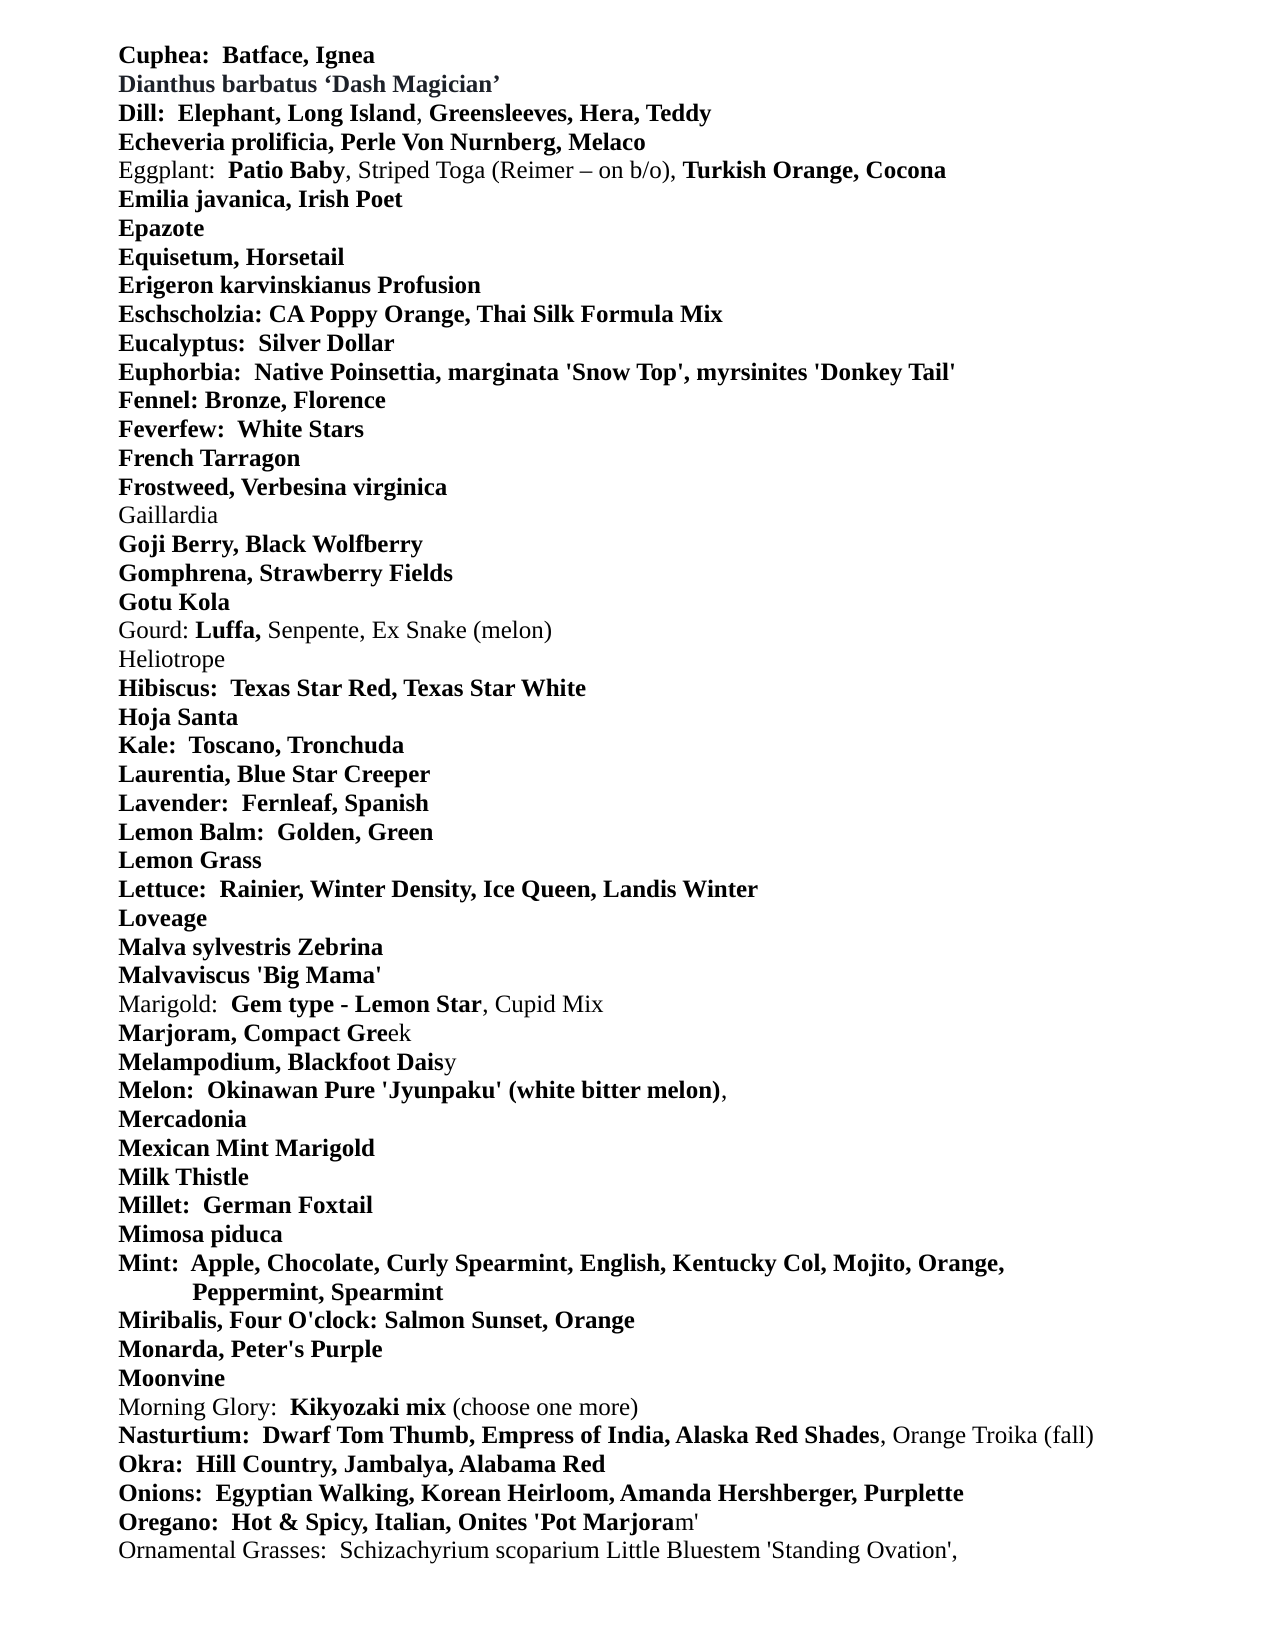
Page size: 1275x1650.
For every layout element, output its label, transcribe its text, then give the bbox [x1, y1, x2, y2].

text Loveage [118, 903, 1157, 932]
text Okra: Hill Country, Jambalya, Alabama Red [118, 1449, 1157, 1478]
text Hoja Santa [118, 702, 1157, 731]
text Peppermint, Spearmint [118, 1277, 1157, 1306]
text Millet: German Foxtail [118, 1191, 1157, 1219]
text Melampodium, Blackfoot Daisy [118, 1047, 1157, 1076]
text Laurentia, Blue Star Creeper [118, 759, 1157, 788]
text Hibiscus: Texas Star Red, Texas Star White [118, 673, 1157, 702]
text Malva sylvestris Zebrina [118, 932, 1157, 961]
text Eschscholzia: CA Poppy Orange, Thai Silk Formula Mix [118, 299, 1157, 328]
text Eucalyptus: Silver Dollar [118, 328, 1157, 357]
text Ornamental Grasses: Schizachyrium scoparium Little Bluestem 'Standing Ovation', [118, 1536, 1157, 1564]
text Melon: Okinawan Pure 'Jyunpaku' (white bitter melon), [118, 1076, 1157, 1104]
text Nasturtium: Dwarf Tom Thumb, Empress of India, Alaska Red Shades, Orange Troika (fall) [118, 1421, 1157, 1449]
text Erigeron karvinskianus Profusion [118, 271, 1157, 299]
text Fennel: Bronze, Florence [118, 386, 1157, 414]
text Moonvine [118, 1363, 1157, 1392]
text Frostweed, Verbesina virginica [118, 472, 1157, 501]
text Mimosa piduca [118, 1219, 1157, 1248]
text Gaillardia [118, 501, 1157, 529]
text French Tarragon [118, 443, 1157, 472]
text Echeveria prolificia, Perle Von Nurnberg, Melaco [118, 127, 1157, 156]
text Heliotrope [118, 644, 1157, 673]
text Onions: Egyptian Walking, Korean Heirloom, Amanda Hershberger, Purplette [118, 1478, 1157, 1507]
text Gotu Kola [118, 587, 1157, 616]
text Cuphea: Batface, Ignea [118, 41, 1157, 69]
text Euphorbia: Native Poinsettia, marginata 'Snow Top', myrsinites 'Donkey Tail' [118, 357, 1157, 386]
text Epazote [118, 213, 1157, 242]
text Kale: Toscano, Tronchuda [118, 731, 1157, 759]
text Lavender: Fernleaf, Spanish [118, 788, 1157, 817]
text Monarda, Peter's Purple [118, 1334, 1157, 1363]
text Emilia javanica, Irish Poet [118, 184, 1157, 213]
text Mexican Mint Marigold [118, 1133, 1157, 1162]
text Oregano: Hot & Spicy, Italian, Onites 'Pot Marjoram' [118, 1507, 1157, 1536]
text Lemon Grass [118, 846, 1157, 874]
text Lettuce: Rainier, Winter Density, Ice Queen, Landis Winter [118, 874, 1157, 903]
text Milk Thistle [118, 1162, 1157, 1191]
text Mint: Apple, Chocolate, Curly Spearmint, English, Kentucky Col, Mojito, Orange, [118, 1248, 1157, 1277]
text Eggplant: Patio Baby, Striped Toga (Reimer – on b/o), Turkish Orange, Cocona [118, 156, 1157, 184]
text Feverfew: White Stars [118, 414, 1157, 443]
text Equisetum, Horsetail [118, 242, 1157, 271]
text Gourd: Luffa, Senpente, Ex Snake (melon) [118, 616, 1157, 644]
text Dianthus barbatus ‘Dash Magician’ [118, 69, 1157, 98]
text Goji Berry, Black Wolfberry [118, 529, 1157, 558]
text Lemon Balm: Golden, Green [118, 817, 1157, 846]
text Marigold: Gem type - Lemon Star, Cupid Mix [118, 989, 1157, 1018]
text Dill: Elephant, Long Island, Greensleeves, Hera, Teddy [118, 98, 1157, 127]
text Malvaviscus 'Big Mama' [118, 961, 1157, 989]
text Miribalis, Four O'clock: Salmon Sunset, Orange [118, 1306, 1157, 1334]
text Marjoram, Compact Greek [118, 1018, 1157, 1047]
text Gomphrena, Strawberry Fields [118, 558, 1157, 587]
text Morning Glory: Kikyozaki mix (choose one more) [118, 1392, 1157, 1421]
text Mercadonia [118, 1104, 1157, 1133]
